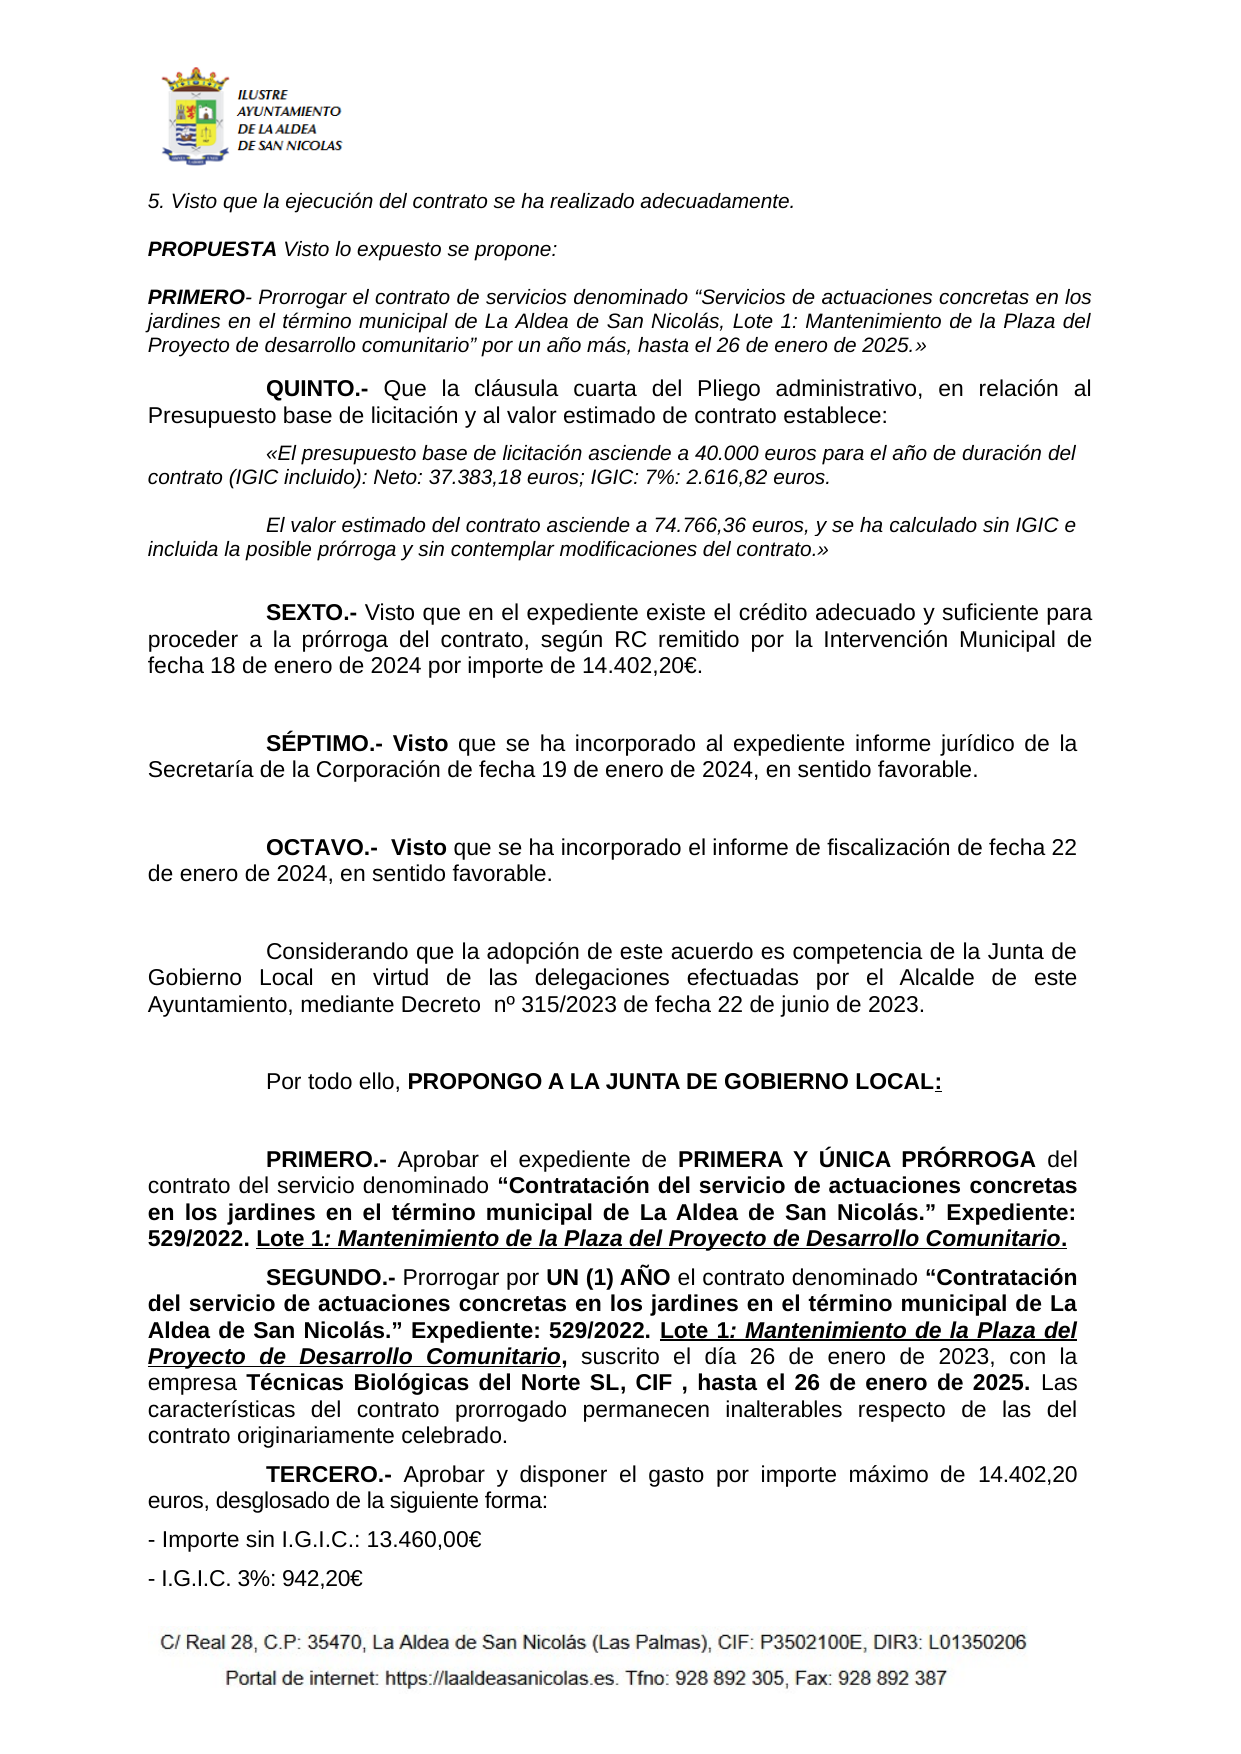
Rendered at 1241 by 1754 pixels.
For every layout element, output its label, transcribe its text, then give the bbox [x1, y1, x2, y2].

text «El presupuesto base de licitación asciende a 40.000 euros para el año de duración del contrato (IGIC incluido): Neto: 37.383,18 euros; IGIC: 7%: 2.616,82 euros. [148, 441, 1078, 488]
text El valor estimado del contrato asciende a 74.766,36 euros, y se ha calculado sin IGIC e incluida la posible prórroga y sin contemplar modificaciones del contrato.» [148, 512, 1078, 560]
text SÉPTIMO.- Visto que se ha incorporado al expediente informe jurídico de la Secretaría de la Corporación de fecha 19 de enero de 2024, en sentido favorable. [148, 730, 1078, 782]
text PRIMERO- Prorrogar el contrato de servicios denominado “Servicios de actuaciones concretas en los jardines en el término municipal de La Aldea de San Nicolás, Lote 1: Mantenimiento de la Plaza del Proyecto de desarrollo comunitario” por un año más, hasta el 26 de enero de 2025.» [148, 285, 1093, 357]
text SEXTO.- Visto que en el expediente existe el crédito adecuado y suficiente para proceder a la prórroga del contrato, según RC remitido por la Intervención Municipal de fecha 18 de enero de 2024 por importe de 14.402,20€. [148, 599, 1093, 678]
picture [148, 1626, 1034, 1694]
text TERCERO.- Aprobar y disponer el gasto por importe máximo de 14.402,20 euros, desglosado de la siguiente forma: [148, 1461, 1078, 1513]
text QUINTO.- Que la cláusula cuarta del Pliego administrativo, en relación al Presupuesto base de licitación y al valor estimado de contrato establece: [148, 375, 1093, 428]
text Por todo ello, PROPONGO A LA JUNTA DE GOBIERNO LOCAL: [148, 1068, 1078, 1094]
text PRIMERO.- Aprobar el expediente de PRIMERA Y ÚNICA PRÓRROGA del contrato del servicio denominado “Contratación del servicio de actuaciones concretas en los jardines en el término municipal de La Aldea de San Nicolás.” Expediente: 529/2022. Lote 1: Mantenimiento de la Plaza del Proyecto de Desarrollo Comunitario. [148, 1146, 1078, 1251]
text PROPUESTA Visto lo expuesto se propone: [148, 237, 1093, 261]
text 5. Visto que la ejecución del contrato se ha realizado adecuadamente. [148, 188, 1093, 212]
picture [148, 59, 358, 173]
text - Importe sin I.G.I.C.: 13.460,00€ [148, 1526, 1078, 1552]
text Considerando que la adopción de este acuerdo es competencia de la Junta de Gobierno Local en virtud de las delegaciones efectuadas por el Alcalde de este Ayuntamiento, mediante Decreto nº 315/2023 de fecha 22 de junio de 2023. [148, 938, 1078, 1017]
text - I.G.I.C. 3%: 942,20€ [148, 1565, 1078, 1591]
text SEGUNDO.- Prorrogar por UN (1) AÑO el contrato denominado “Contratación del servicio de actuaciones concretas en los jardines en el término municipal de La Aldea de San Nicolás.” Expediente: 529/2022. Lote 1: Mantenimiento de la Plaza del Proyecto de Desarrollo Comunitario, suscrito el día 26 de enero de 2023, con la empresa Técnicas Biológicas del Norte SL, CIF , hasta el 26 de enero de 2025. Las características del contrato prorrogado permanecen inalterables respecto de las del contrato originariamente celebrado. [148, 1264, 1078, 1448]
text OCTAVO.- Visto que se ha incorporado el informe de fiscalización de fecha 22 de enero de 2024, en sentido favorable. [148, 834, 1078, 886]
